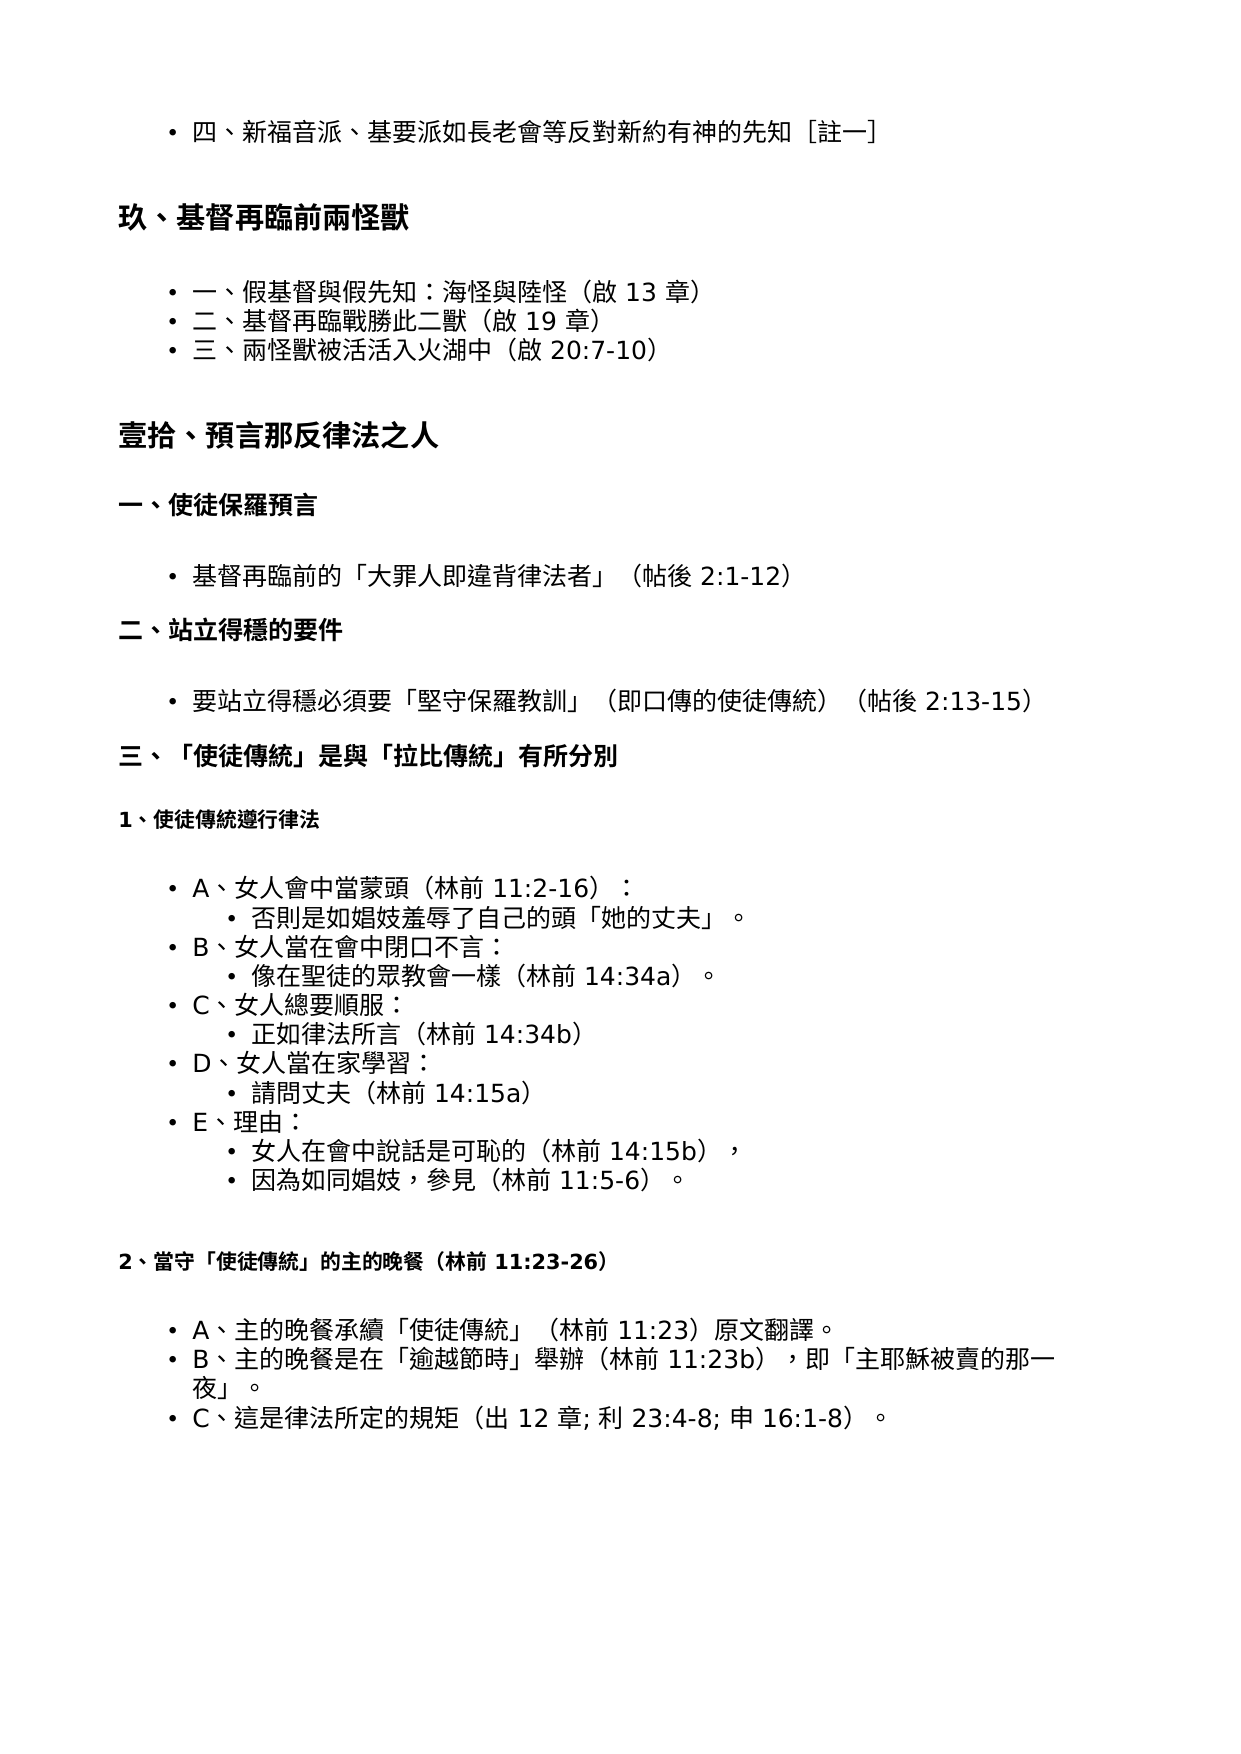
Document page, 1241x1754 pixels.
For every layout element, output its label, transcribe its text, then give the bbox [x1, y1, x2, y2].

list 二、基督再臨戰勝此二獸（啟 19 章） [177, 307, 1122, 336]
list D、女人當在家學習： [177, 1050, 1122, 1079]
list 一、假基督與假先知：海怪與陸怪（啟 13 章） [177, 278, 1122, 307]
subtitle 1、使徒傳統遵行律法 [118, 808, 1122, 833]
list E、理由： [177, 1108, 1122, 1137]
list B、主的晚餐是在「逾越節時」舉辦（林前 11:23b），即「主耶穌被賣的那一夜」。 [177, 1345, 1122, 1404]
list A、女人會中當蒙頭（林前 11:2-16）： [177, 875, 1122, 904]
list 四、新福音派、基要派如長老會等反對新約有神的先知［註一］ [177, 118, 1122, 147]
list 像在聖徒的眾教會一樣（林前 14:34a）。 [236, 962, 1122, 991]
list 正如律法所言（林前 14:34b） [236, 1021, 1122, 1050]
subtitle 二、站立得穩的要件 [118, 616, 1122, 646]
list 三、兩怪獸被活活入火湖中（啟 20:7-10） [177, 336, 1122, 365]
subtitle 2、當守「使徒傳統」的主的晚餐（林前 11:23-26） [118, 1250, 1122, 1274]
subtitle 三、「使徒傳統」是與「拉比傳統」有所分別 [118, 742, 1122, 771]
list 要站立得穩必須要「堅守保羅教訓」（即口傳的使徒傳統）（帖後 2:13-15） [177, 688, 1122, 717]
list B、女人當在會中閉口不言： [177, 933, 1122, 962]
list A、主的晚餐承續「使徒傳統」（林前 11:23）原文翻譯。 [177, 1316, 1122, 1345]
list 否則是如娼妓羞辱了自己的頭「她的丈夫」。 [236, 904, 1122, 933]
list 女人在會中說話是可恥的（林前 14:15b）， [236, 1137, 1122, 1166]
subtitle 壹拾、預言那反律法之人 [118, 420, 1122, 454]
list 因為如同娼妓，參見（林前 11:5-6）。 [236, 1166, 1122, 1196]
subtitle 玖、基督再臨前兩怪獸 [118, 202, 1122, 236]
list C、這是律法所定的規矩（出 12 章; 利 23:4-8; 申 16:1-8）。 [177, 1404, 1122, 1433]
list C、女人總要順服： [177, 991, 1122, 1021]
list 基督再臨前的「大罪人即違背律法者」（帖後 2:1-12） [177, 562, 1122, 591]
subtitle 一、使徒保羅預言 [118, 491, 1122, 520]
list 請問丈夫（林前 14:15a） [236, 1079, 1122, 1108]
